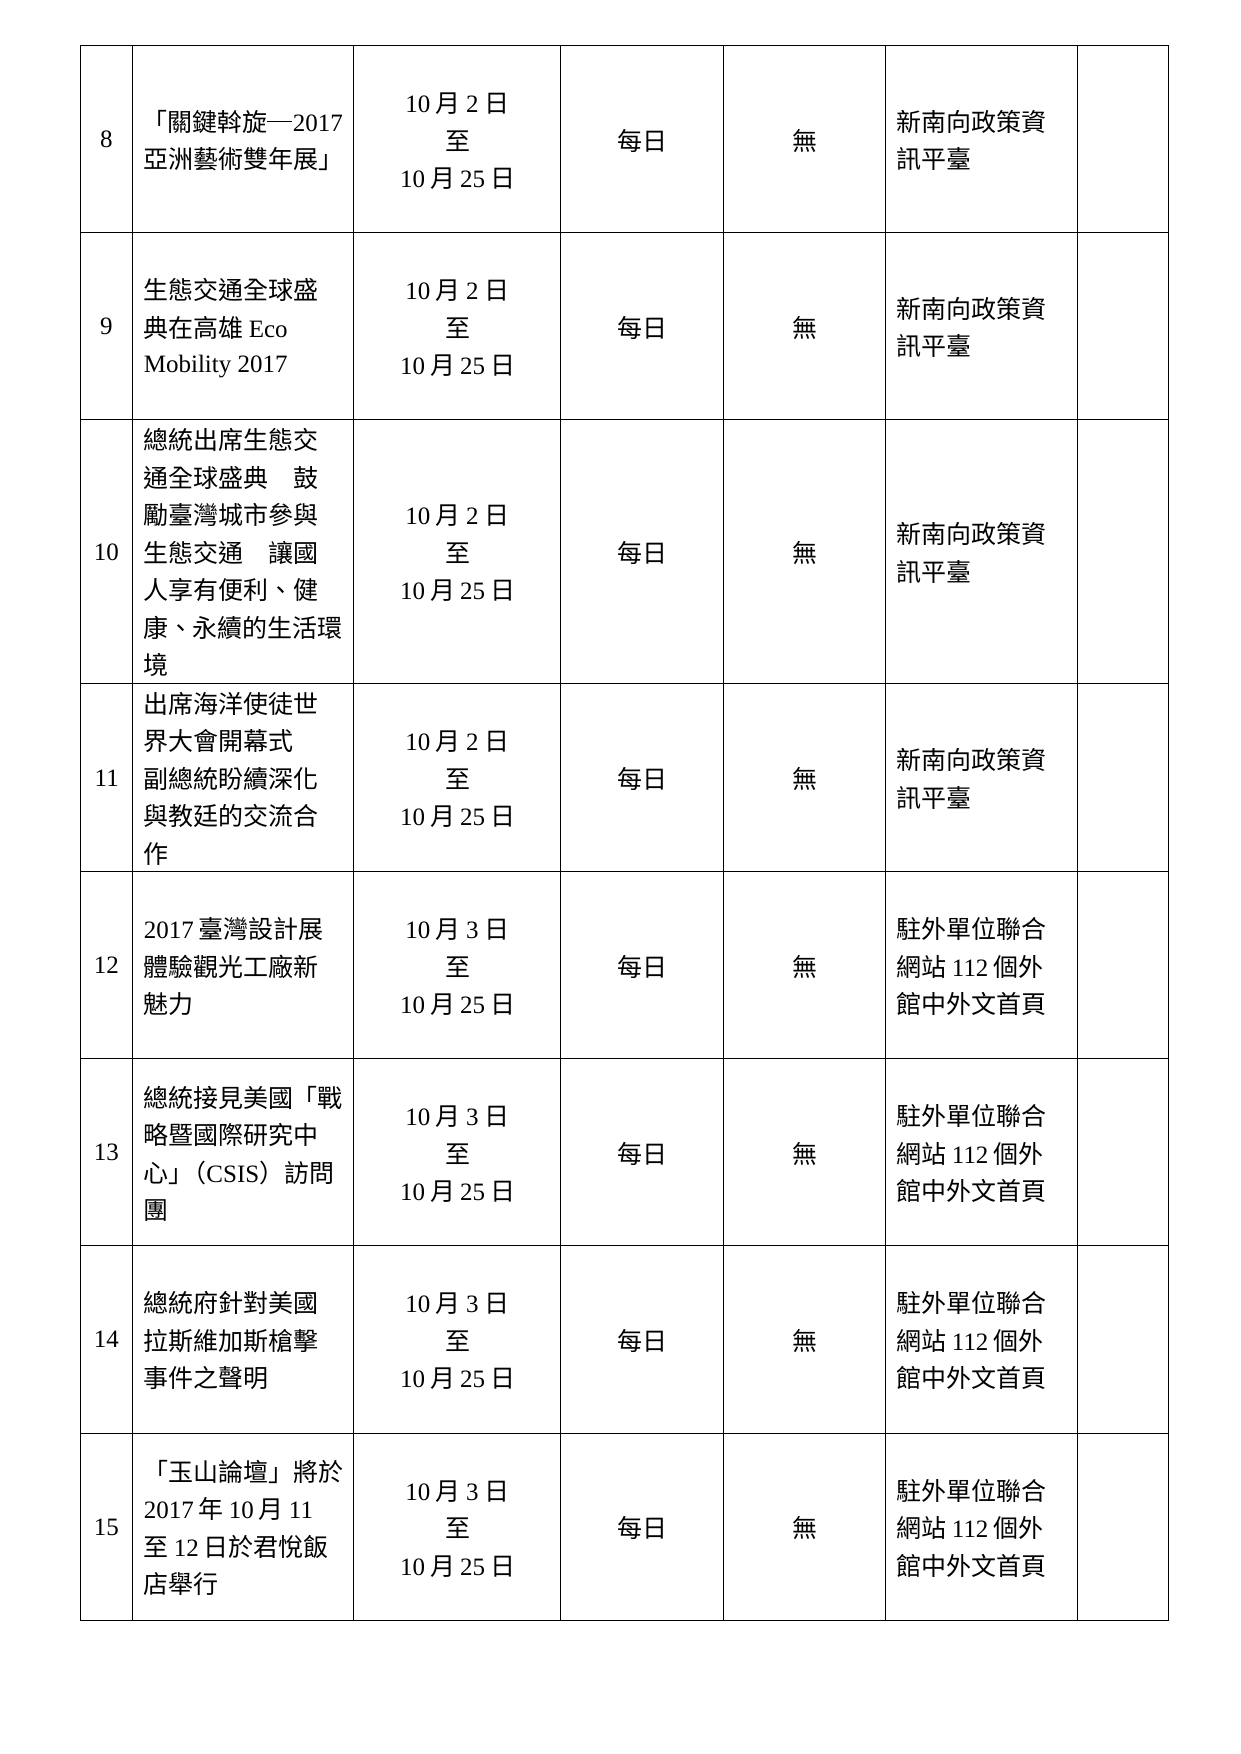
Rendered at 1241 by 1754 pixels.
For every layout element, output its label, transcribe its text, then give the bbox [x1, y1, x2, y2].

table_cell 每日 [561, 684, 723, 871]
table_cell 每日 [561, 420, 723, 683]
table_cell 新南向政策資訊平臺 [886, 684, 1077, 871]
table_cell [1078, 420, 1168, 683]
table_cell 「玉山論壇」將於2017年10月11至12日於君悅飯店舉行 [133, 1434, 353, 1619]
table_cell 每日 [561, 1246, 723, 1432]
table_cell 10月 2 日 至 10月25日 [354, 684, 560, 871]
table_cell 10 [81, 420, 132, 683]
table_cell [1078, 233, 1168, 419]
table_cell 總統出席生態交通全球盛典 鼓勵臺灣城市參與生態交通 讓國人享有便利、健康、永續的生活環境 [133, 420, 353, 683]
table_cell [1078, 872, 1168, 1058]
table_cell 新南向政策資訊平臺 [886, 420, 1077, 683]
table_cell 總統接見美國「戰略暨國際研究中心」（CSIS）訪問團 [133, 1059, 353, 1245]
table_cell 無 [724, 420, 885, 683]
table_cell 駐外單位聯合網站112個外館中外文首頁 [886, 1246, 1077, 1432]
table_cell [1078, 46, 1168, 232]
table_cell 「關鍵斡旋─2017亞洲藝術雙年展」 [133, 46, 353, 232]
table_cell 無 [724, 1246, 885, 1432]
table_cell 出席海洋使徒世界大會開幕式 副總統盼續深化與教廷的交流合作 [133, 684, 353, 871]
table_cell 無 [724, 1434, 885, 1619]
table_cell [1078, 684, 1168, 871]
table_cell 12 [81, 872, 132, 1058]
table_cell 駐外單位聯合網站112個外館中外文首頁 [886, 1059, 1077, 1245]
table_cell 無 [724, 1059, 885, 1245]
table_cell 10月 3 日 至 10月25日 [354, 1434, 560, 1619]
table_cell 14 [81, 1246, 132, 1432]
table_cell 新南向政策資訊平臺 [886, 46, 1077, 232]
table_cell 10月 2 日 至 10月25日 [354, 233, 560, 419]
table_cell 10月 3 日 至 10月25日 [354, 872, 560, 1058]
table_cell 11 [81, 684, 132, 871]
table_cell 10月 3 日 至 10月25日 [354, 1059, 560, 1245]
table_cell 無 [724, 684, 885, 871]
table_cell 新南向政策資訊平臺 [886, 233, 1077, 419]
table_cell 駐外單位聯合網站112個外館中外文首頁 [886, 1434, 1077, 1619]
table_cell 10月 2 日 至 10月25日 [354, 46, 560, 232]
table_cell 無 [724, 872, 885, 1058]
table_cell 8 [81, 46, 132, 232]
table_cell [1078, 1059, 1168, 1245]
table_cell 無 [724, 46, 885, 232]
table_cell 生態交通全球盛典在高雄Eco Mobility 2017 [133, 233, 353, 419]
table_cell [1078, 1246, 1168, 1432]
table_cell 15 [81, 1434, 132, 1619]
table_cell 每日 [561, 1059, 723, 1245]
table_cell 10月 3 日 至 10月25日 [354, 1246, 560, 1432]
table_cell 每日 [561, 1434, 723, 1619]
table_cell 9 [81, 233, 132, 419]
table_cell [1078, 1434, 1168, 1619]
table_cell 13 [81, 1059, 132, 1245]
table_cell 每日 [561, 872, 723, 1058]
table_cell 10月 2 日 至 10月25日 [354, 420, 560, 683]
table_cell 每日 [561, 233, 723, 419]
table_cell 駐外單位聯合網站112個外館中外文首頁 [886, 872, 1077, 1058]
table_cell 無 [724, 233, 885, 419]
table_cell 總統府針對美國拉斯維加斯槍擊事件之聲明 [133, 1246, 353, 1432]
table_cell 每日 [561, 46, 723, 232]
table_cell 2017臺灣設計展體驗觀光工廠新魅力 [133, 872, 353, 1058]
